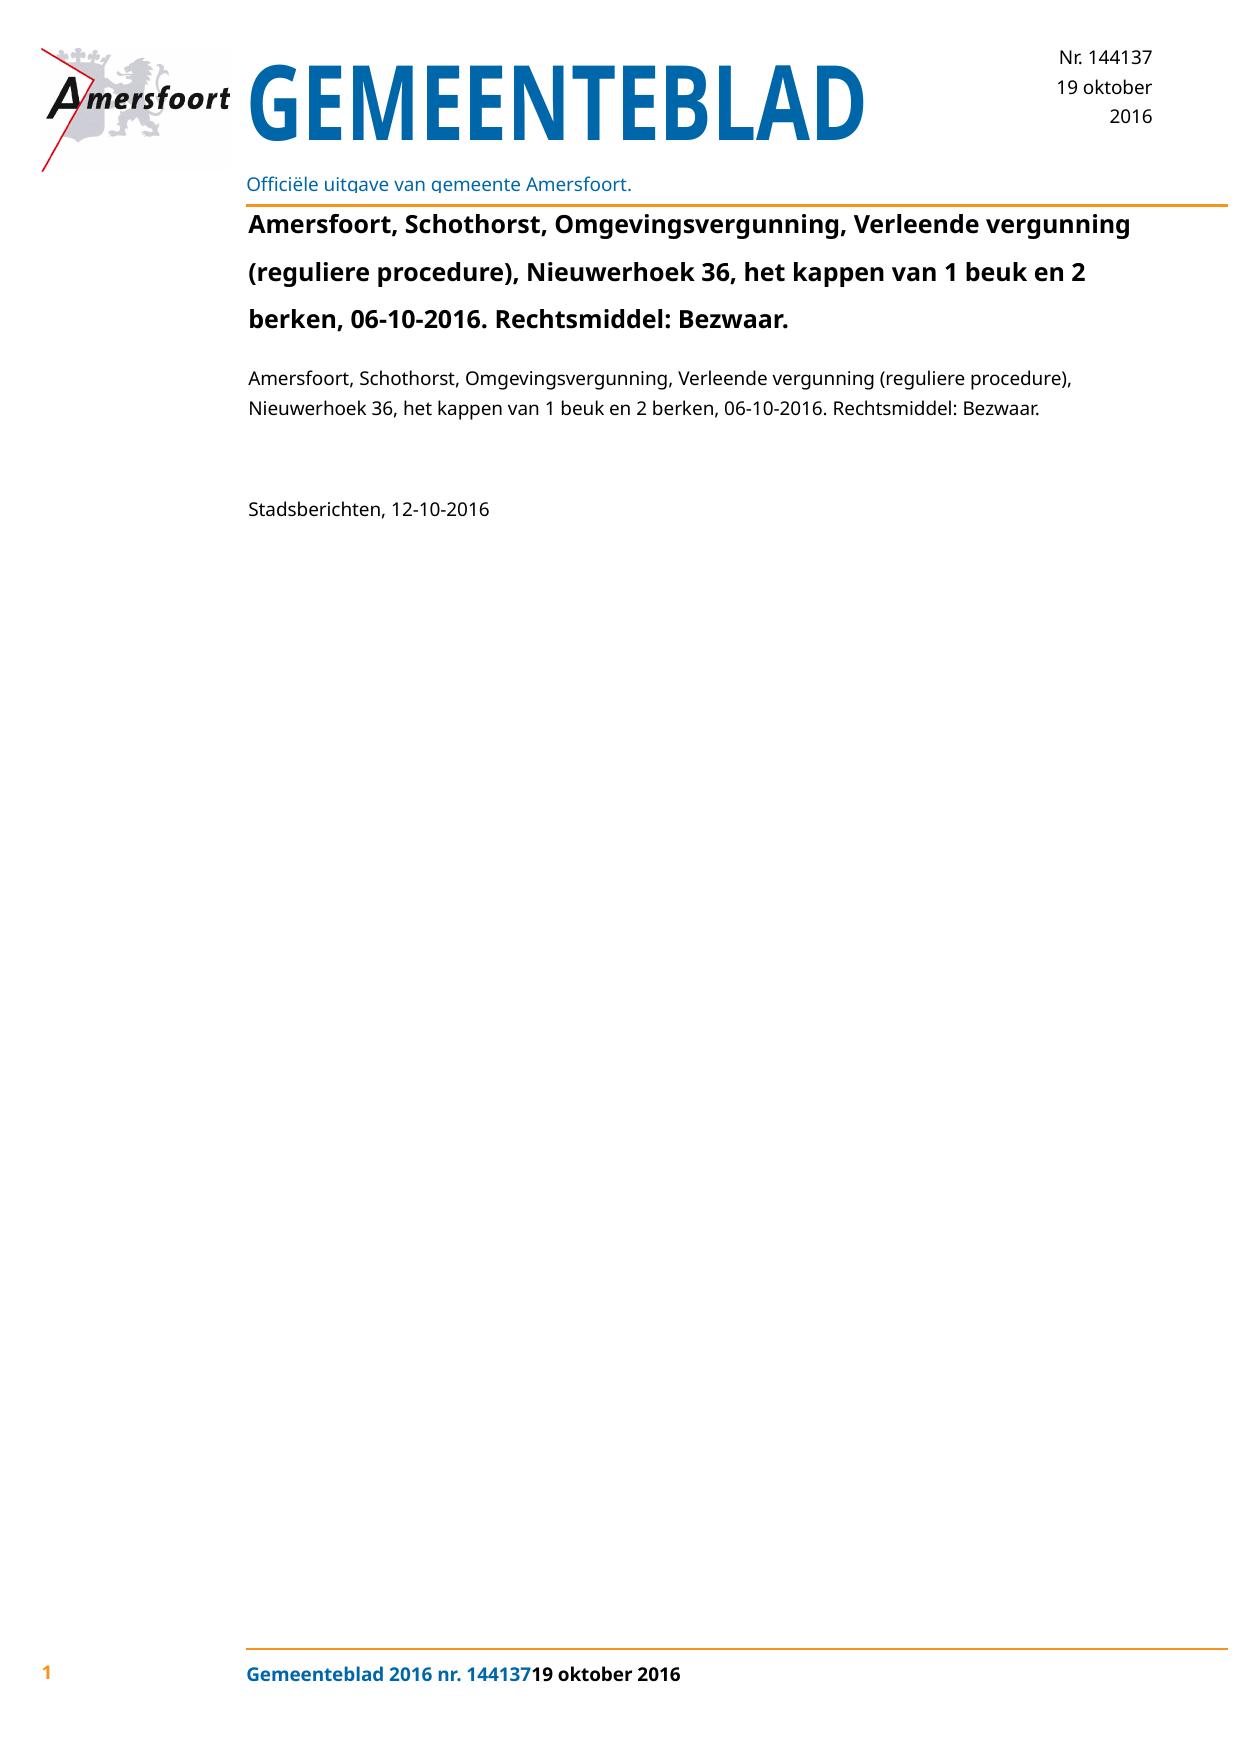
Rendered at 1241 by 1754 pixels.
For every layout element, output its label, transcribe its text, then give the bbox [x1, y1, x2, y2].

picture [41, 47, 231, 172]
text Stadsberichten, 12-10-2016 [248, 496, 1152, 522]
text Amersfoort, Schothorst, Omgevingsvergunning, Verleende vergunning (reguliere procedure), Nieuwerhoek 36, het kappen van 1 beuk en 2 berken, 06-10-2016. Rechtsmiddel: Bezwaar. [248, 366, 1152, 421]
text Amersfoort, Schothorst, Omgevingsvergunning, Verleende vergunning (reguliere procedure), Nieuwerhoek 36, het kappen van 1 beuk en 2 berken, 06-10-2016. Rechtsmiddel: Bezwaar. [248, 207, 1152, 336]
